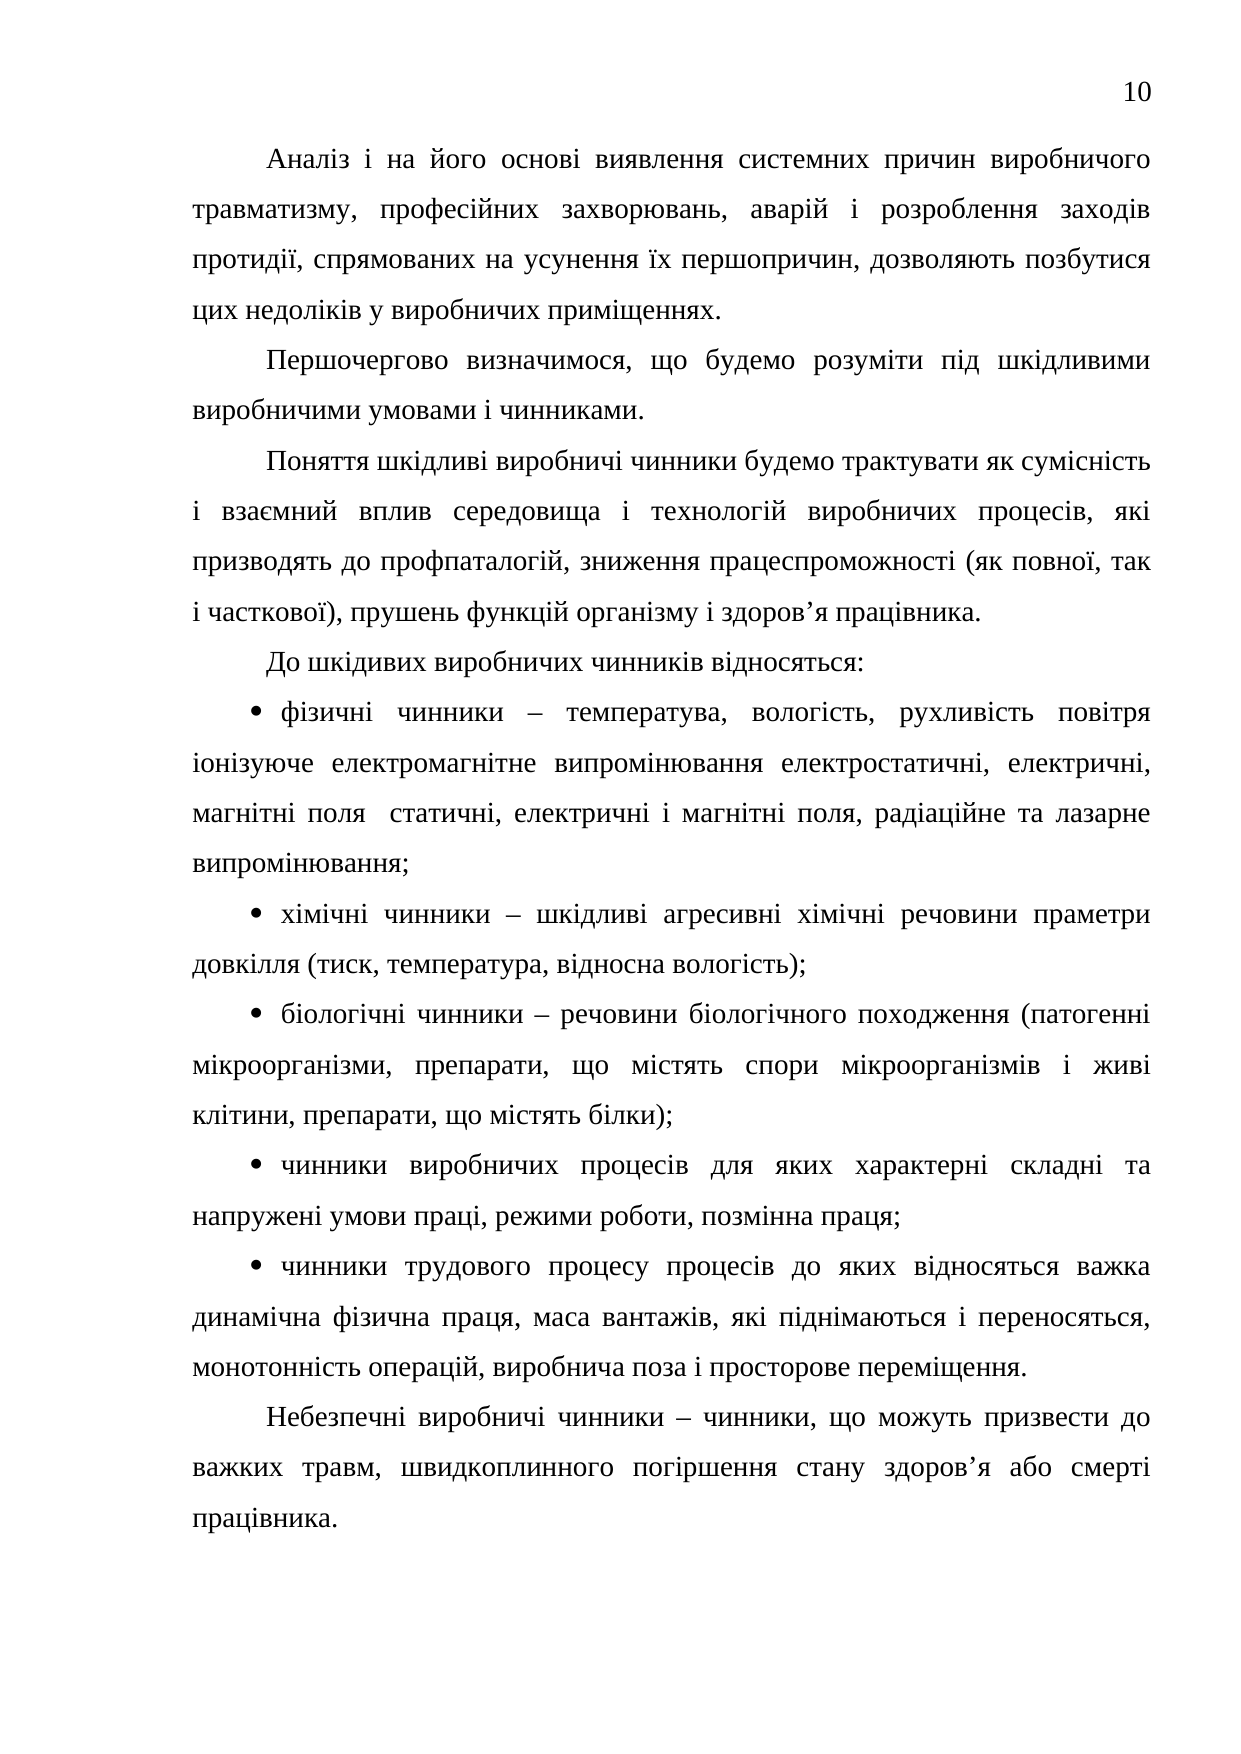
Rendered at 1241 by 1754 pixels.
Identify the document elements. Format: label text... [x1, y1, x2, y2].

text До шкідивих виробничих чинників відносяться: [192, 644, 1152, 678]
list чинники трудового процесу процесів до яких відносяться важка динамічна фізична праця, маса вантажів, які піднімаються і переносяться, монотонність операцій, виробнича поза і просторове переміщення. [192, 1248, 1152, 1382]
list хімічні чинники – шкідливі агресивні хімічні речовини праметри довкілля (тиск, температура, відносна вологість); [192, 896, 1152, 980]
list фізичні чинники – температува, вологість, рухливість повітря іонізуюче електромагнітне випромінювання електростатичні, електричні, магнітні поля статичні, електричні і магнітні поля, радіаційне та лазарне випромінювання; [192, 694, 1152, 879]
text Поняття шкідливі виробничі чинники будемо трактувати як сумісність і взаємний вплив середовища і технологій виробничих процесів, які призводять до профпаталогій, зниження працеспроможності (як повної, так і часткової), прушень функцій організму і здоров’я працівника. [192, 443, 1152, 627]
text Першочергово визначимося, що будемо розуміти під шкідливими виробничими умовами і чинниками. [192, 342, 1152, 426]
list чинники виробничих процесів для яких характерні складні та напружені умови праці, режими роботи, позмінна праця; [192, 1147, 1152, 1231]
text Аналіз і на його основі виявлення системних причин виробничого травматизму, професійних захворювань, аварій і розроблення заходів протидії, спрямованих на усунення їх першопричин, дозволяють позбутися цих недоліків у виробничих приміщеннях. [192, 141, 1152, 325]
list біологічні чинники – речовини біологічного походження (патогенні мікроорганізми, препарати, що містять спори мікроорганізмів і живі клітини, препарати, що містять білки); [192, 996, 1152, 1131]
text Небезпечні виробничі чинники – чинники, що можуть призвести до важких травм, швидкоплинного погіршення стану здоров’я або смерті працівника. [192, 1399, 1152, 1533]
